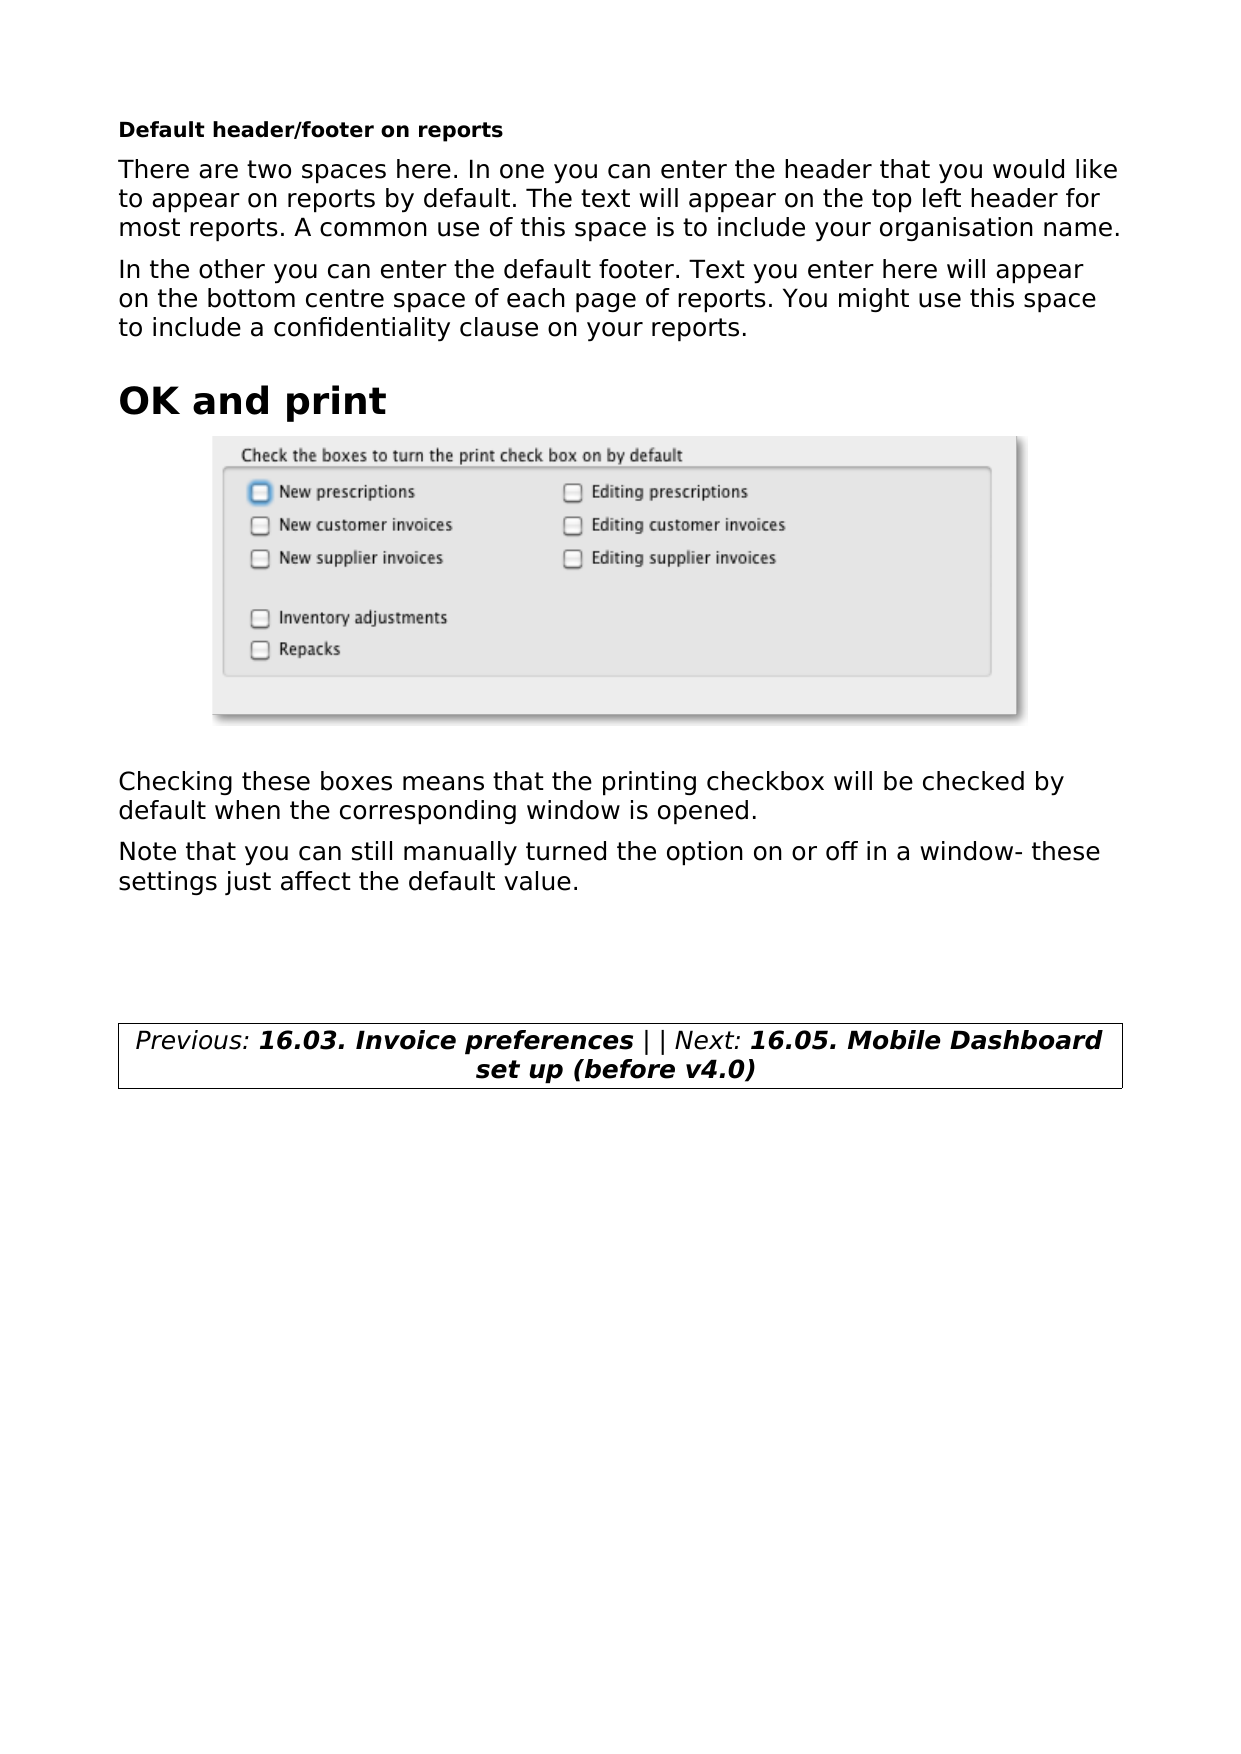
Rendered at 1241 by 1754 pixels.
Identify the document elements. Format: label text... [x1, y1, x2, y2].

picture [212, 436, 1028, 726]
subtitle OK and print [118, 380, 1122, 423]
text There are two spaces here. In one you can enter the header that you would like to appear on reports by default. The text will appear on the top left header for most reports. A common use of this space is to include your organisation name. [118, 155, 1122, 242]
text In the other you can enter the default footer. Text you enter here will appear on the bottom centre space of each page of reports. You might use this space to include a confidentiality clause on your reports. [118, 255, 1122, 342]
table_header Previous: 16.03. Invoice preferences | | Next: 16.05. Mobile Dashboard set up (before v4.0) [119, 1024, 1122, 1087]
subtitle Default header/footer on reports [118, 118, 1122, 142]
text Note that you can still manually turned the option on or off in a window- these settings just affect the default value. [118, 838, 1122, 896]
text Checking these boxes means that the printing checkbox will be checked by default when the corresponding window is opened. [118, 767, 1122, 825]
